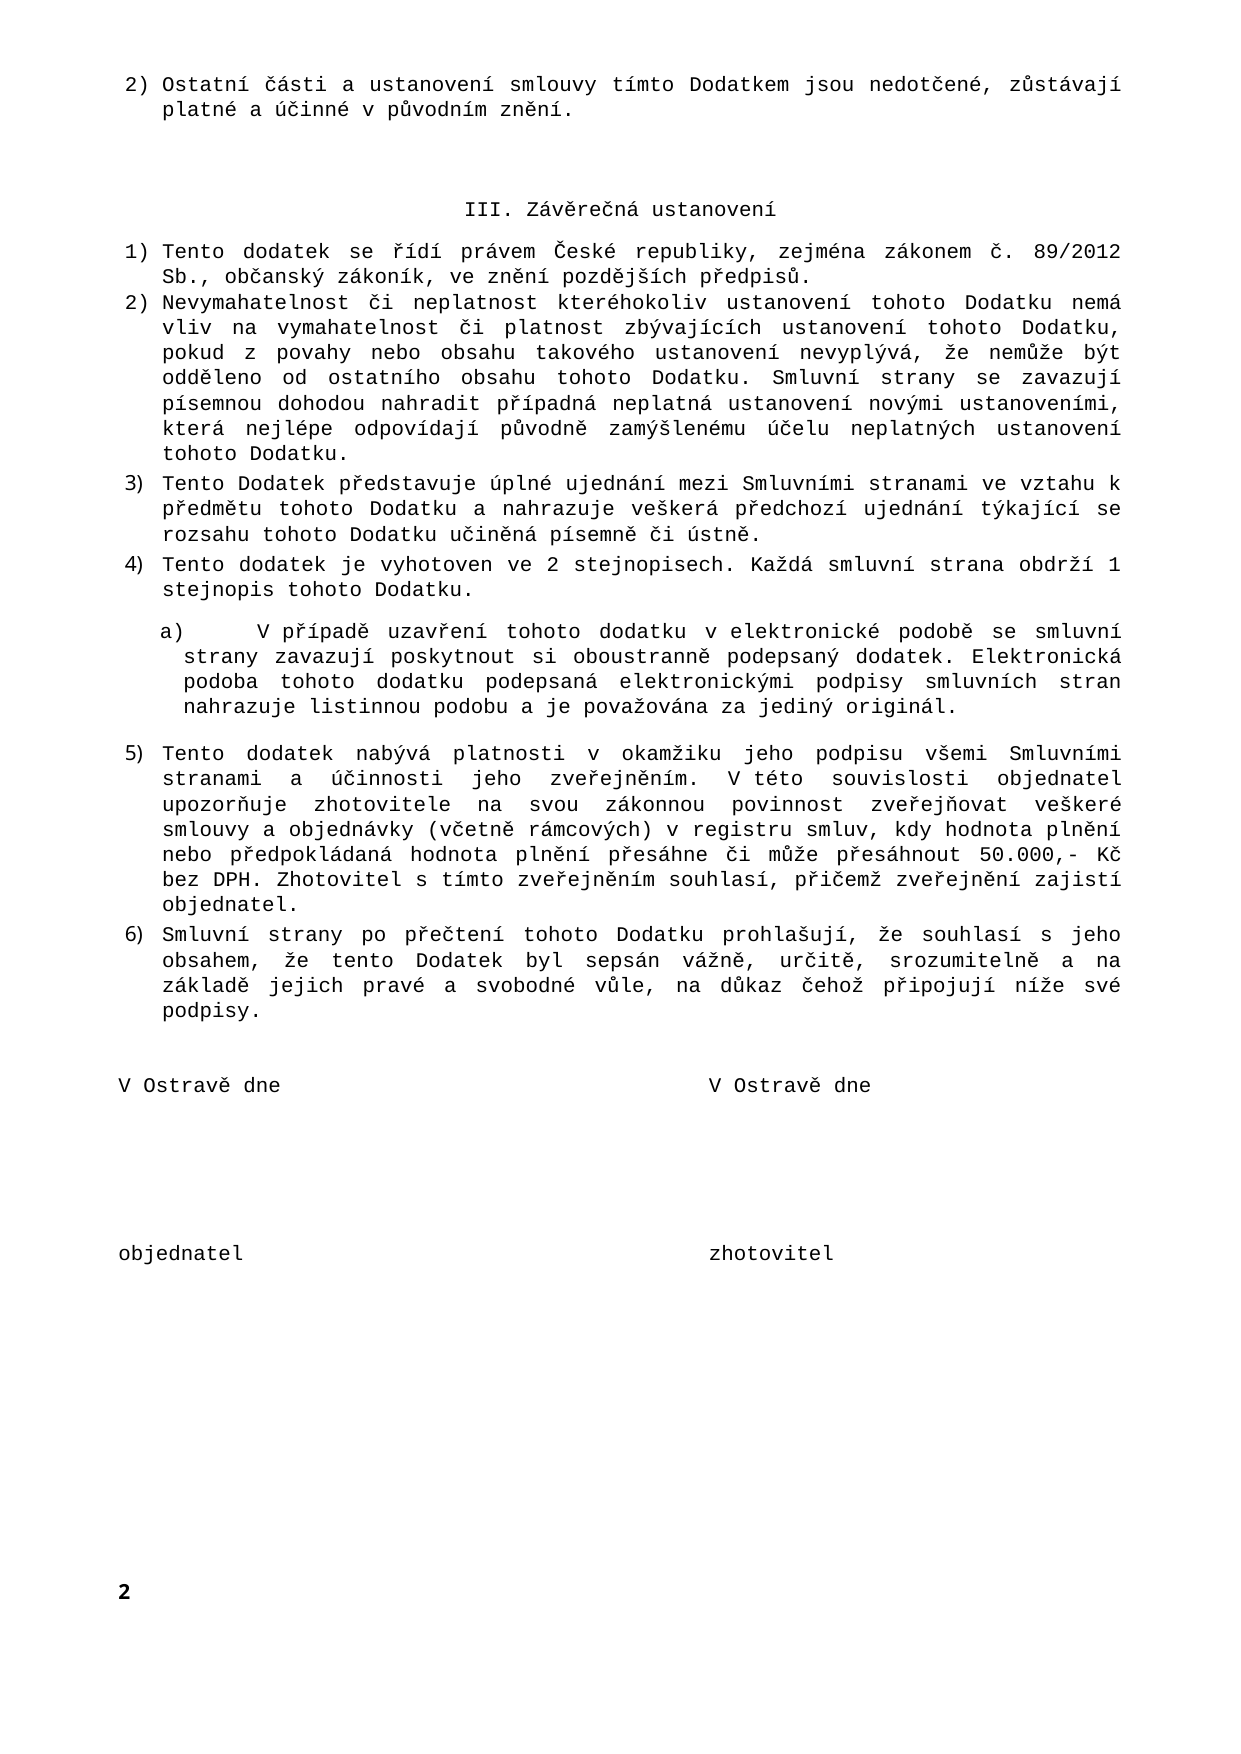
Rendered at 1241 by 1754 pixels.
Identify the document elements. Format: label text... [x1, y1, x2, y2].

list Tento Dodatek představuje úplné ujednání mezi Smluvními stranami ve vztahu k předmětu tohoto Dodatku a nahrazuje veškerá předchozí ujednání týkající se rozsahu tohoto Dodatku učiněná písemně či ústně. [124, 468, 1122, 547]
list Tento dodatek se řídí právem České republiky, zejména zákonem č. 89/2012 Sb., občanský zákoník, ve znění pozdějších předpisů. [124, 241, 1122, 290]
text objednatel zhotovitel [118, 1243, 1122, 1267]
text III. Závěrečná ustanovení [118, 199, 1122, 223]
text V Ostravě dne V Ostravě dne [118, 1076, 1122, 1099]
list Tento dodatek je vyhotoven ve 2 stejnopisech. Každá smluvní strana obdrží 1 stejnopis tohoto Dodatku. [124, 549, 1122, 602]
list Tento dodatek nabývá platnosti v okamžiku jeho podpisu všemi Smluvními stranami a účinnosti jeho zveřejněním. V této souvislosti objednatel upozorňuje zhotovitele na svou zákonnou povinnost zveřejňovat veškeré smlouvy a objednávky (včetně rámcových) v registru smluv, kdy hodnota plnění nebo předpokládaná hodnota plnění přesáhne či může přesáhnout 50.000,- Kč bez DPH. Zhotovitel s tímto zveřejněním souhlasí, přičemž zveřejnění zajistí objednatel. [124, 738, 1122, 918]
list Smluvní strany po přečtení tohoto Dodatku prohlašují, že souhlasí s jeho obsahem, že tento Dodatek byl sepsán vážně, určitě, srozumitelně a na základě jejich pravé a svobodné vůle, na důkaz čehož připojují níže své podpisy. [124, 919, 1122, 1024]
list Nevymahatelnost či neplatnost kteréhokoliv ustanovení tohoto Dodatku nemá vliv na vymahatelnost či platnost zbývajících ustanovení tohoto Dodatku, pokud z povahy nebo obsahu takového ustanovení nevyplývá, že nemůže být odděleno od ostatního obsahu tohoto Dodatku. Smluvní strany se zavazují písemnou dohodou nahradit případná neplatná ustanovení novými ustanoveními, která nejlépe odpovídají původně zamýšlenému účelu neplatných ustanovení tohoto Dodatku. [124, 292, 1122, 467]
list Ostatní části a ustanovení smlouvy tímto Dodatkem jsou nedotčené, zůstávají platné a účinné v původním znění. [124, 74, 1122, 123]
list V případě uzavření tohoto dodatku v elektronické podobě se smluvní strany zavazují poskytnout si oboustranně podepsaný dodatek. Elektronická podoba tohoto dodatku podepsaná elektronickými podpisy smluvních stran nahrazuje listinnou podobu a je považována za jediný originál. [159, 621, 1122, 720]
